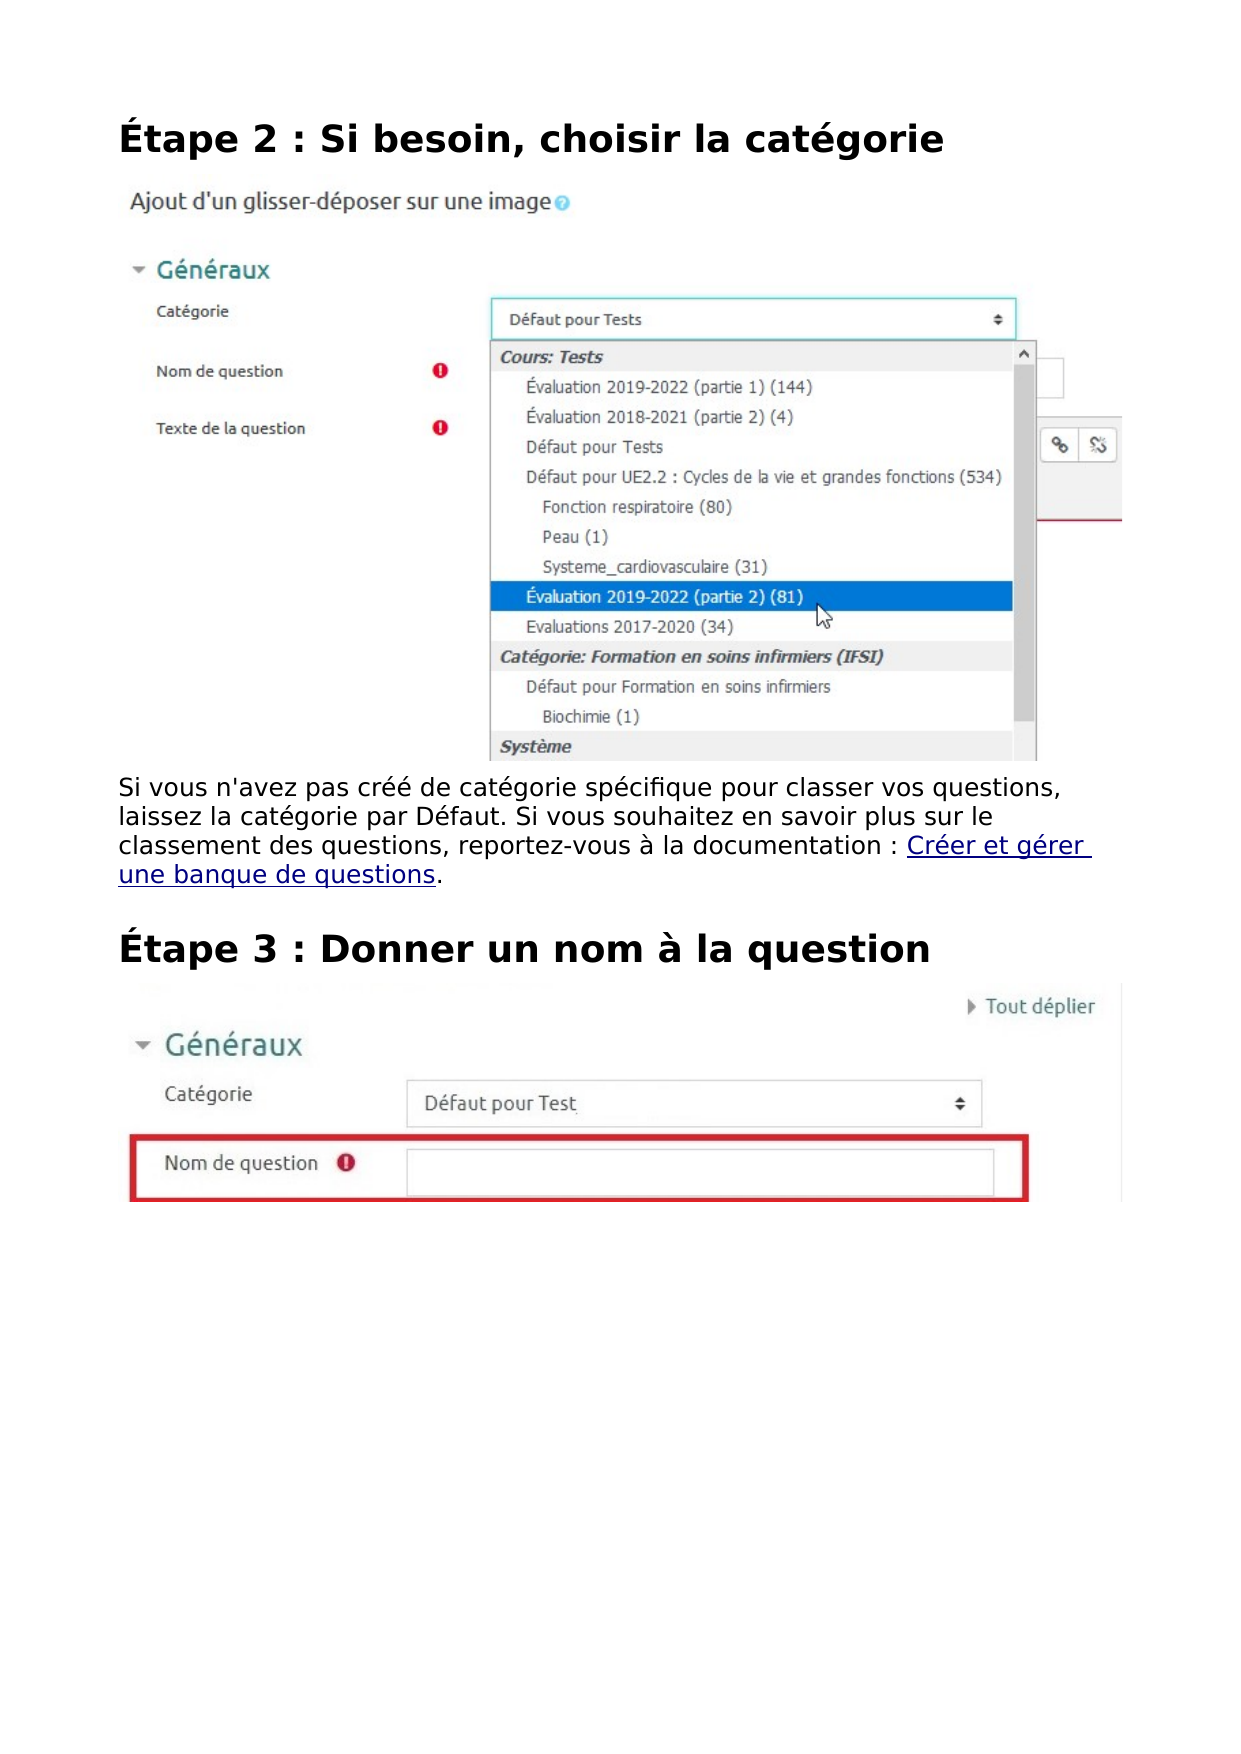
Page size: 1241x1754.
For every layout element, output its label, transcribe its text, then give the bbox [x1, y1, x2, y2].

picture [118, 174, 1123, 761]
subtitle Étape 3 : Donner un nom à la question [118, 927, 1122, 971]
picture [118, 983, 1123, 1202]
subtitle Étape 2 : Si besoin, choisir la catégorie [118, 118, 1122, 162]
text Si vous n'avez pas créé de catégorie spécifique pour classer vos questions, laissez la catégorie par Défaut. Si vous souhaitez en savoir plus sur le classement des questions, reportez-vous à la documentation : Créer et gérer une banque de questions. [118, 773, 1122, 890]
